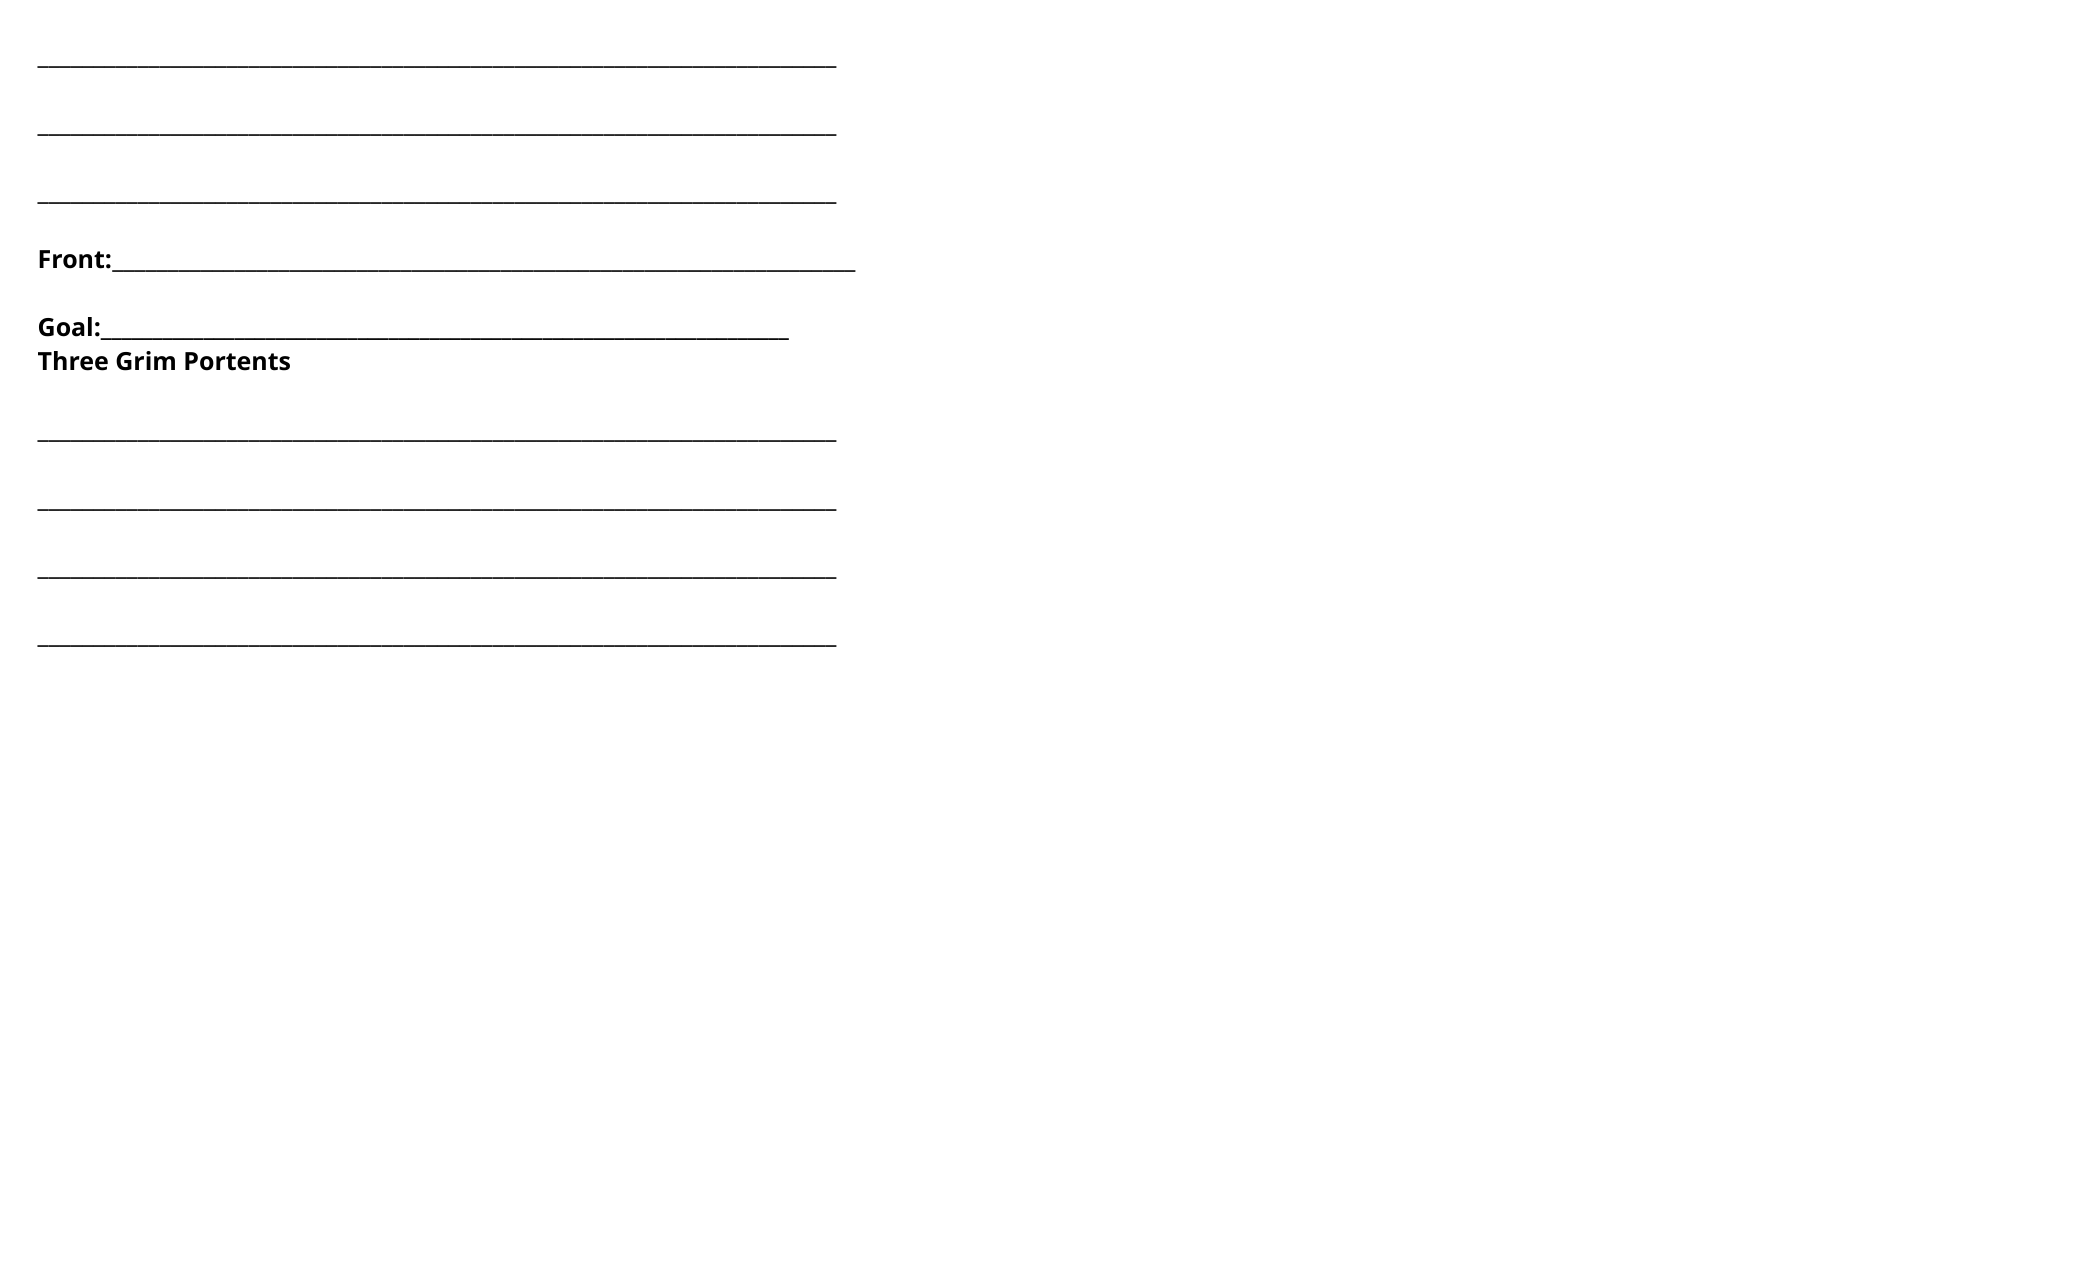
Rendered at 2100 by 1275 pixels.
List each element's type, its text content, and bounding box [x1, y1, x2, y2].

text Front:___________________________________________________________________ [37, 242, 946, 276]
text ________________________________________________________________________ [37, 480, 946, 514]
text ________________________________________________________________________ [37, 548, 946, 582]
text Goal:___________________________________________________________________ [37, 310, 946, 344]
text ________________________________________________________________________ [37, 412, 946, 446]
text Three Grim Portents [37, 344, 946, 378]
text ________________________________________________________________________ [37, 37, 946, 72]
text ________________________________________________________________________ [37, 174, 946, 208]
text ________________________________________________________________________ [37, 617, 946, 651]
text ________________________________________________________________________ [37, 106, 946, 140]
